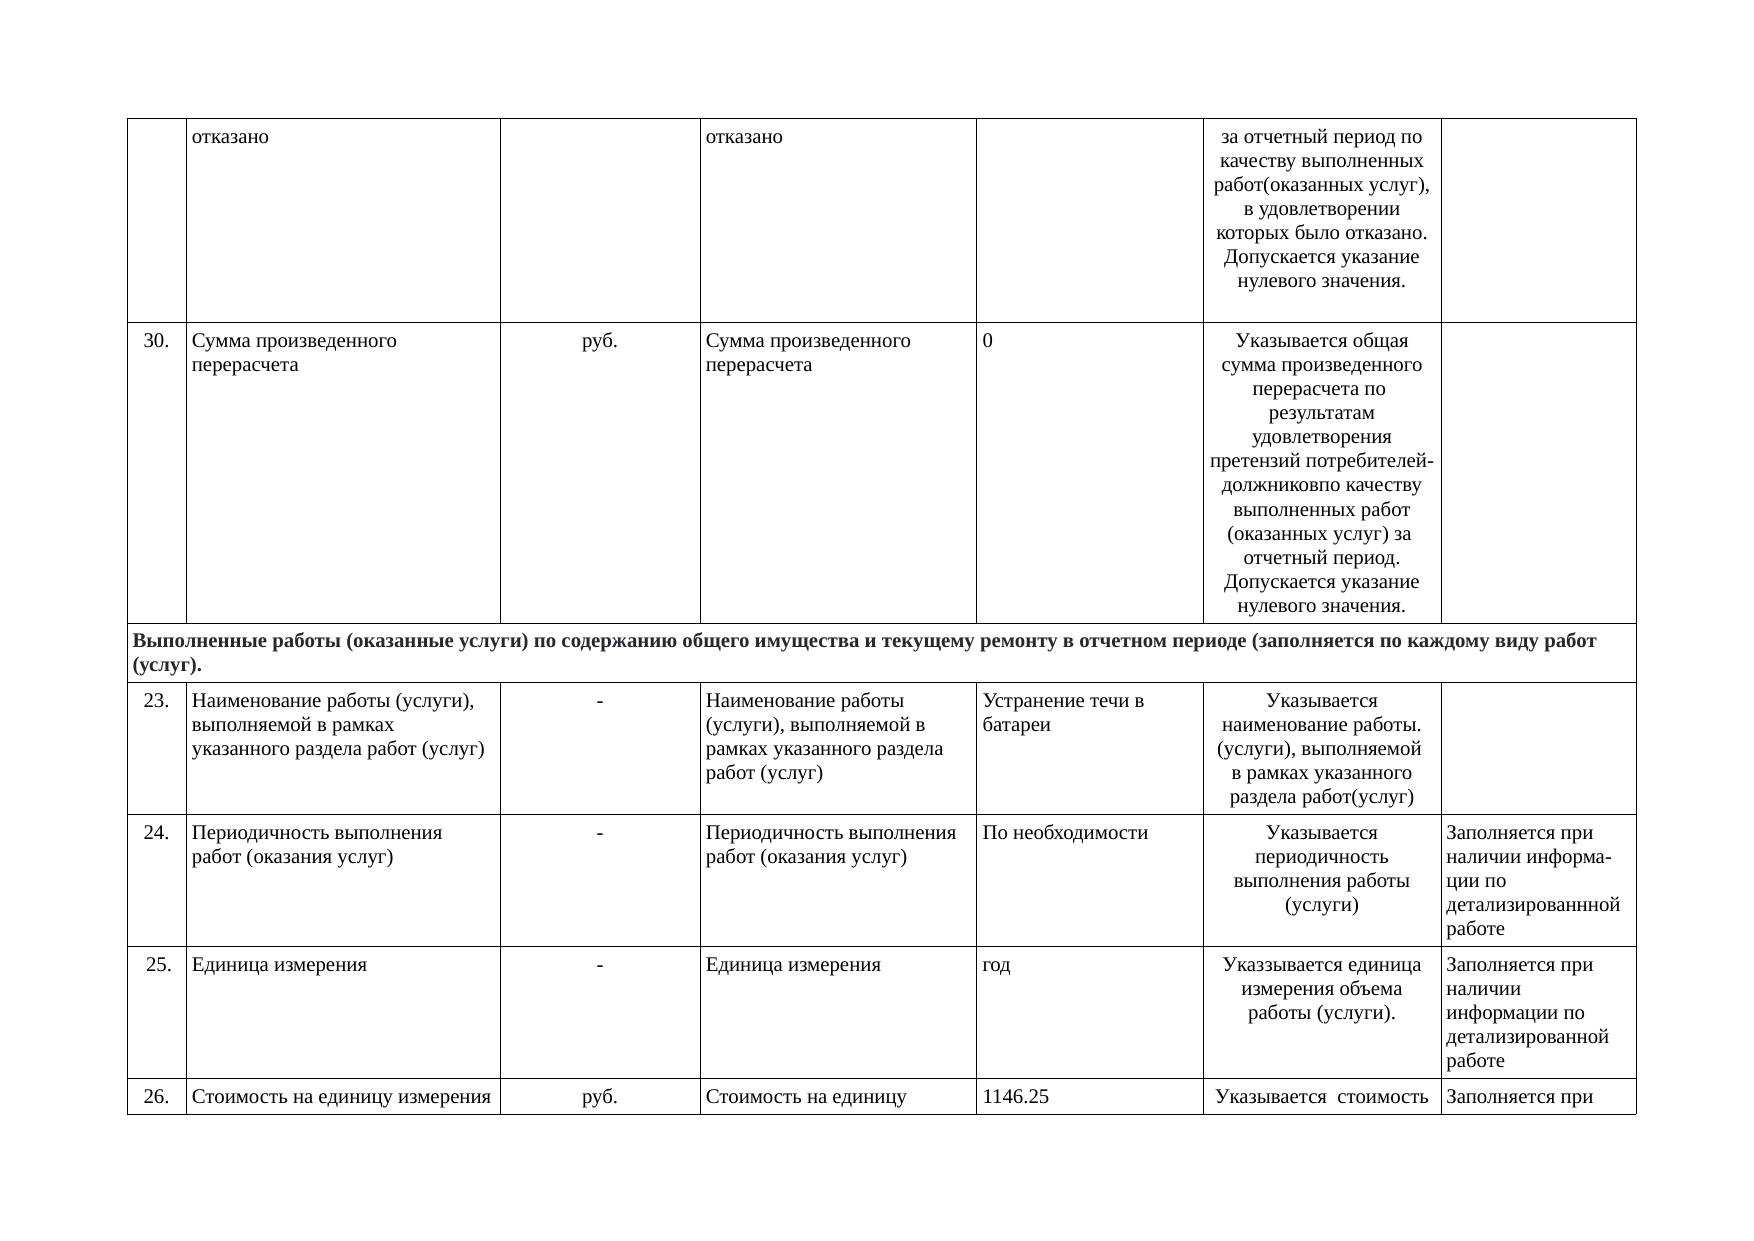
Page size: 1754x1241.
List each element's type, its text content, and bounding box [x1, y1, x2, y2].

table_cell Наименование работы (услуги), выполняемой в рамках указанного раздела работ (услуг) [701, 683, 976, 814]
table_cell - [501, 683, 700, 814]
table_cell Единица измерения [701, 947, 976, 1078]
table_cell Устранение течи в батареи [977, 683, 1203, 814]
table_cell 25. [128, 947, 186, 1078]
table_cell Сумма произведенного перерасчета [701, 323, 976, 622]
table_cell Указывается стоимость [1204, 1079, 1441, 1113]
table_cell Наименование работы (услуги), выполняемой в рамках указанного раздела работ (услуг) [187, 683, 500, 814]
table_cell По необходимости [977, 815, 1203, 946]
table_cell - [501, 947, 700, 1078]
table_cell 24. [128, 815, 186, 946]
table_cell 23. [128, 683, 186, 814]
table_cell руб. [501, 1079, 700, 1113]
table_cell Периодичность выполнения работ (оказания услуг) [187, 815, 500, 946]
table_cell [1442, 683, 1636, 814]
table_cell Указывается общая сумма произведенного перерасчета по результатам удовлетворения претензий потребителей-должниковпо качеству выполненных работ (оказанных услуг) за отчетный период. Допускается указание нулевого значения. [1204, 323, 1441, 622]
table_cell год [977, 947, 1203, 1078]
table_cell руб. [501, 323, 700, 622]
table_cell Заполняется при наличии информа- ции по детализированнной работе [1442, 815, 1636, 946]
table_cell Заполняется при [1442, 1079, 1636, 1113]
table_cell Периодичность выполнения работ (оказания услуг) [701, 815, 976, 946]
table_cell 1146,25 [977, 1079, 1203, 1113]
table_cell Стоимость на единицу [701, 1079, 976, 1113]
table_cell 26. [128, 1079, 186, 1113]
table_cell [1442, 323, 1636, 622]
table_cell - [501, 815, 700, 946]
table_cell Единица измерения [187, 947, 500, 1078]
table_cell Стоимость на единицу измерения [187, 1079, 500, 1113]
table_cell отказано [701, 119, 976, 322]
table_cell за отчетный период по качеству выполненных работ(оказанных услуг), в удовлетворении которых было отказано. Допускается указание нулевого значения. [1204, 119, 1441, 322]
table_cell [977, 119, 1203, 322]
table_cell Сумма произведенного перерасчета [187, 323, 500, 622]
table_cell 30. [128, 323, 186, 622]
table_cell Указывается наименование работы. (услуги), выполняемой в рамках указанного раздела работ(услуг) [1204, 683, 1441, 814]
table_cell отказано [187, 119, 500, 322]
table_cell Указзывается единица измерения объема работы (услуги). [1204, 947, 1441, 1078]
table_cell Выполненные работы (оказанные услуги) по содержанию общего имущества и текущему ремонту в отчетном периоде (заполняется по каждому виду работ (услуг). [128, 624, 1636, 682]
table_cell [501, 119, 700, 322]
table_cell Указывается периодичность выполнения работы (услуги) [1204, 815, 1441, 946]
table_cell 0 [977, 323, 1203, 622]
table_cell Заполняется при наличии информации по детализированной работе [1442, 947, 1636, 1078]
table_cell [1442, 119, 1636, 322]
table_cell [128, 119, 186, 322]
